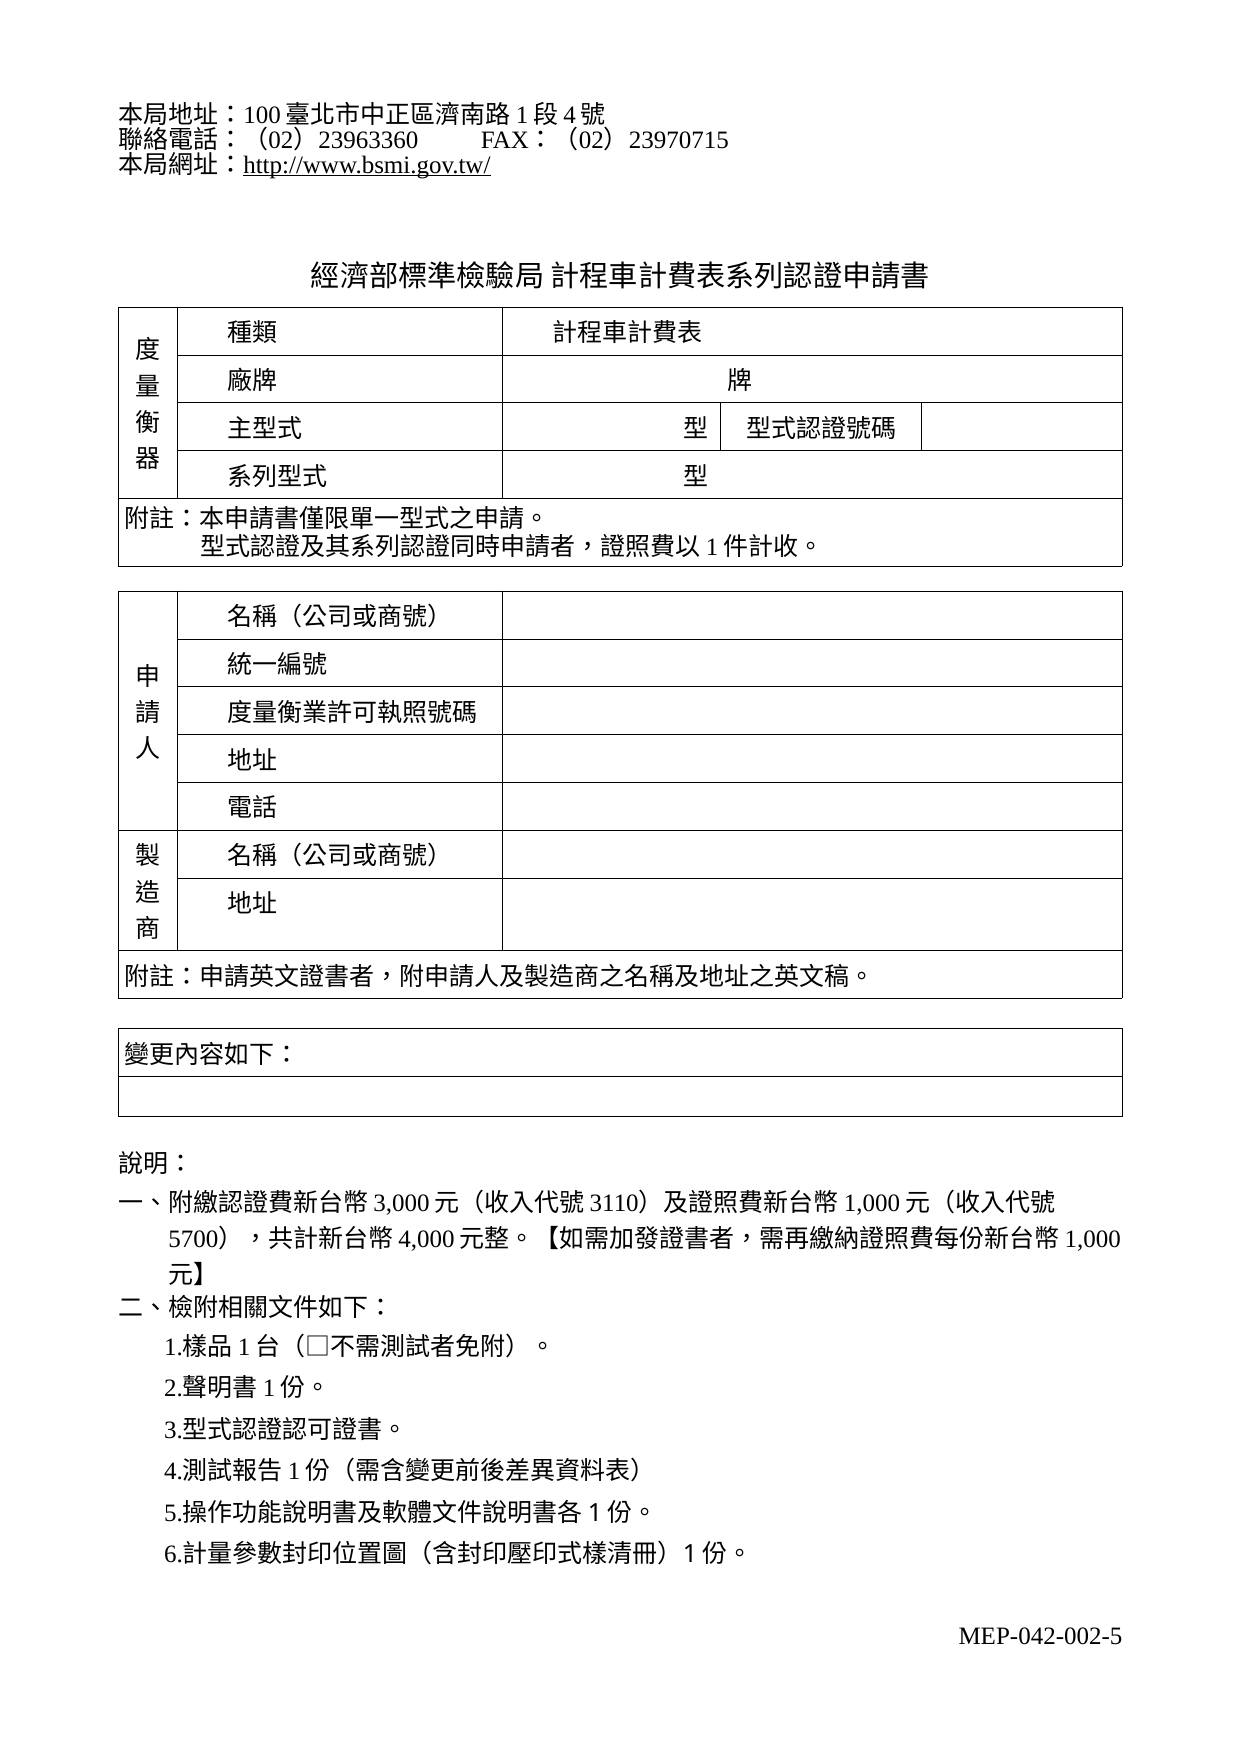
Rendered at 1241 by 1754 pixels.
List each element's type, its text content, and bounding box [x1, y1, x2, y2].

table_cell 系列型式 [178, 451, 502, 498]
table_header 申請人 [119, 592, 177, 830]
table_header 種類 [178, 308, 502, 354]
table_cell [503, 735, 1122, 782]
table_cell [503, 687, 1122, 734]
table_header 名稱（公司或商號） [178, 592, 502, 639]
table_cell 電話 [178, 783, 502, 830]
text 3.型式認證認可證書。 [118, 1409, 1122, 1446]
table_cell [503, 783, 1122, 830]
table_cell 附註：申請英文證書者，附申請人及製造商之名稱及地址之英文稿。 [119, 951, 1122, 998]
text 一、附繳認證費新台幣3,000元（收入代號3110）及證照費新台幣1,000元（收入代號5700），共計新台幣4,000元整。【如需加發證書者，需再繳納證照費每份新台幣1,000元】 [118, 1182, 1122, 1291]
table_cell 度量衡業許可執照號碼 [178, 687, 502, 734]
table_header 度量衡器 [119, 308, 177, 498]
text 說明： [118, 1152, 1122, 1177]
table_cell [503, 879, 1122, 950]
table_cell 型式認證號碼 [721, 403, 921, 450]
table_cell 型 [503, 451, 1122, 498]
table_cell 附註：本申請書僅限單一型式之申請。 型式認證及其系列認證同時申請者，證照費以1件計收。 [119, 499, 1122, 566]
table_cell 地址 [178, 879, 502, 950]
table_header 計程車計費表 [503, 308, 1122, 354]
text 2.聲明書1份。 [118, 1368, 1122, 1404]
text 4.測試報告1份（需含變更前後差異資料表） [118, 1451, 1122, 1487]
table_cell [119, 1077, 1122, 1116]
table_cell [503, 831, 1122, 878]
table_cell 統一編號 [178, 640, 502, 686]
table_header [503, 592, 1122, 639]
table_cell 名稱（公司或商號） [178, 831, 502, 878]
text 5.操作功能說明書及軟體文件說明書各1份。 [118, 1492, 1122, 1528]
table_cell [922, 403, 1122, 450]
table_cell 牌 [503, 356, 1122, 402]
table_cell 地址 [178, 735, 502, 782]
text 經濟部標準檢驗局 計程車計費表系列認證申請書 [118, 252, 1122, 295]
text 1.樣品1台（□不需測試者免附）。 [118, 1326, 1122, 1363]
text 6.計量參數封印位置圖（含封印壓印式樣清冊）1份。 [118, 1534, 1122, 1570]
table_cell 型 [503, 403, 720, 450]
table_cell 製造商 [119, 831, 177, 950]
table_cell 主型式 [178, 403, 502, 450]
table_cell 廠牌 [178, 356, 502, 402]
table_cell [503, 640, 1122, 686]
text 二、檢附相關文件如下： [118, 1296, 1122, 1321]
table_header 變更內容如下： [119, 1029, 1122, 1076]
